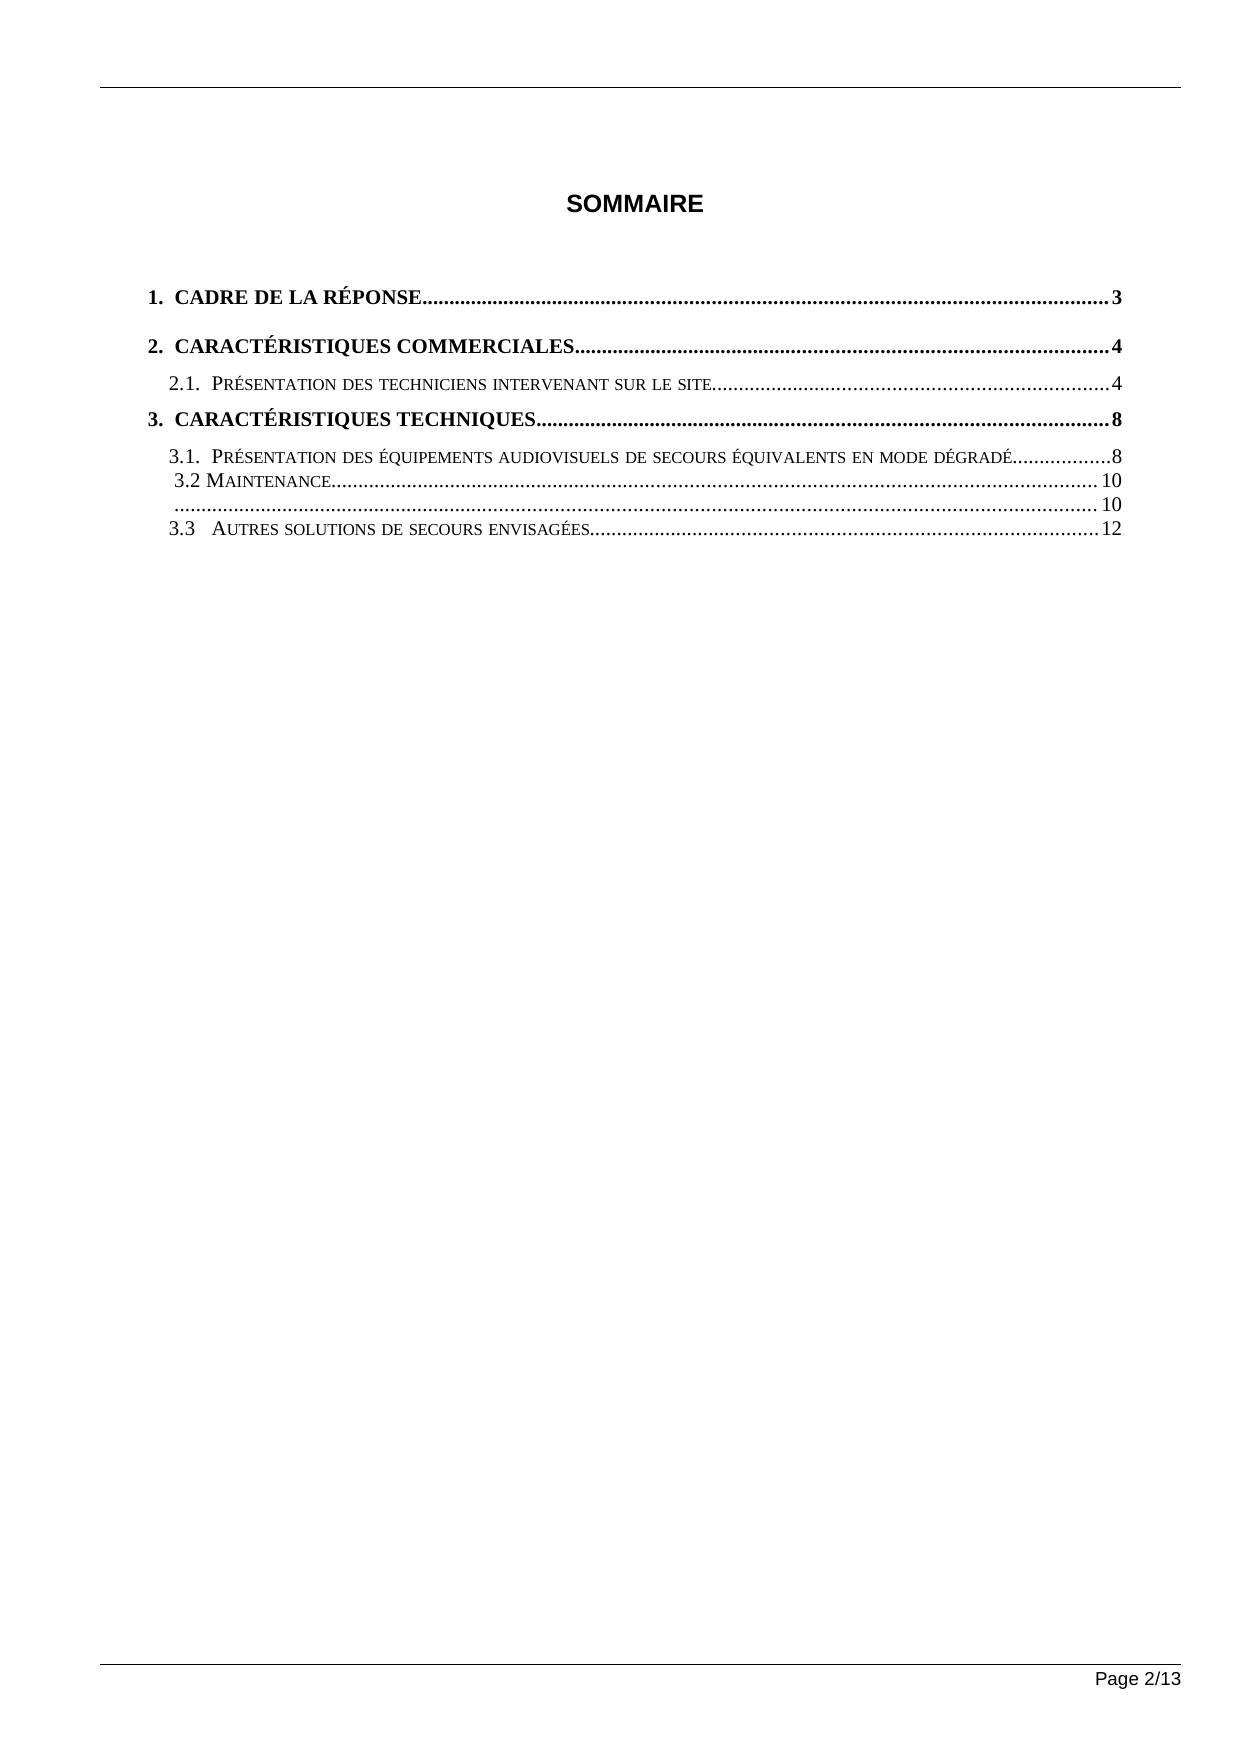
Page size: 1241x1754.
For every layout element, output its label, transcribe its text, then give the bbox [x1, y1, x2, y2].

text 2. Caractéristiques commerciales 4 [148, 334, 1122, 358]
text 2.1. Présentation des techniciens intervenant sur le site 4 [168, 371, 1122, 394]
text 1. Cadre de la réponse 3 [148, 285, 1122, 309]
text 10 [168, 492, 1122, 516]
text 3. Caractéristiques techniques 8 [148, 407, 1122, 431]
text 3.2 Maintenance 10 [168, 468, 1122, 492]
text 3.1. Présentation des équipements audiovisuels de secours équivalents en mode dégradé 8 [168, 444, 1122, 468]
text SOMMAIRE [148, 189, 1122, 218]
text 3.3 Autres solutions de secours envisagées 12 [168, 516, 1122, 540]
